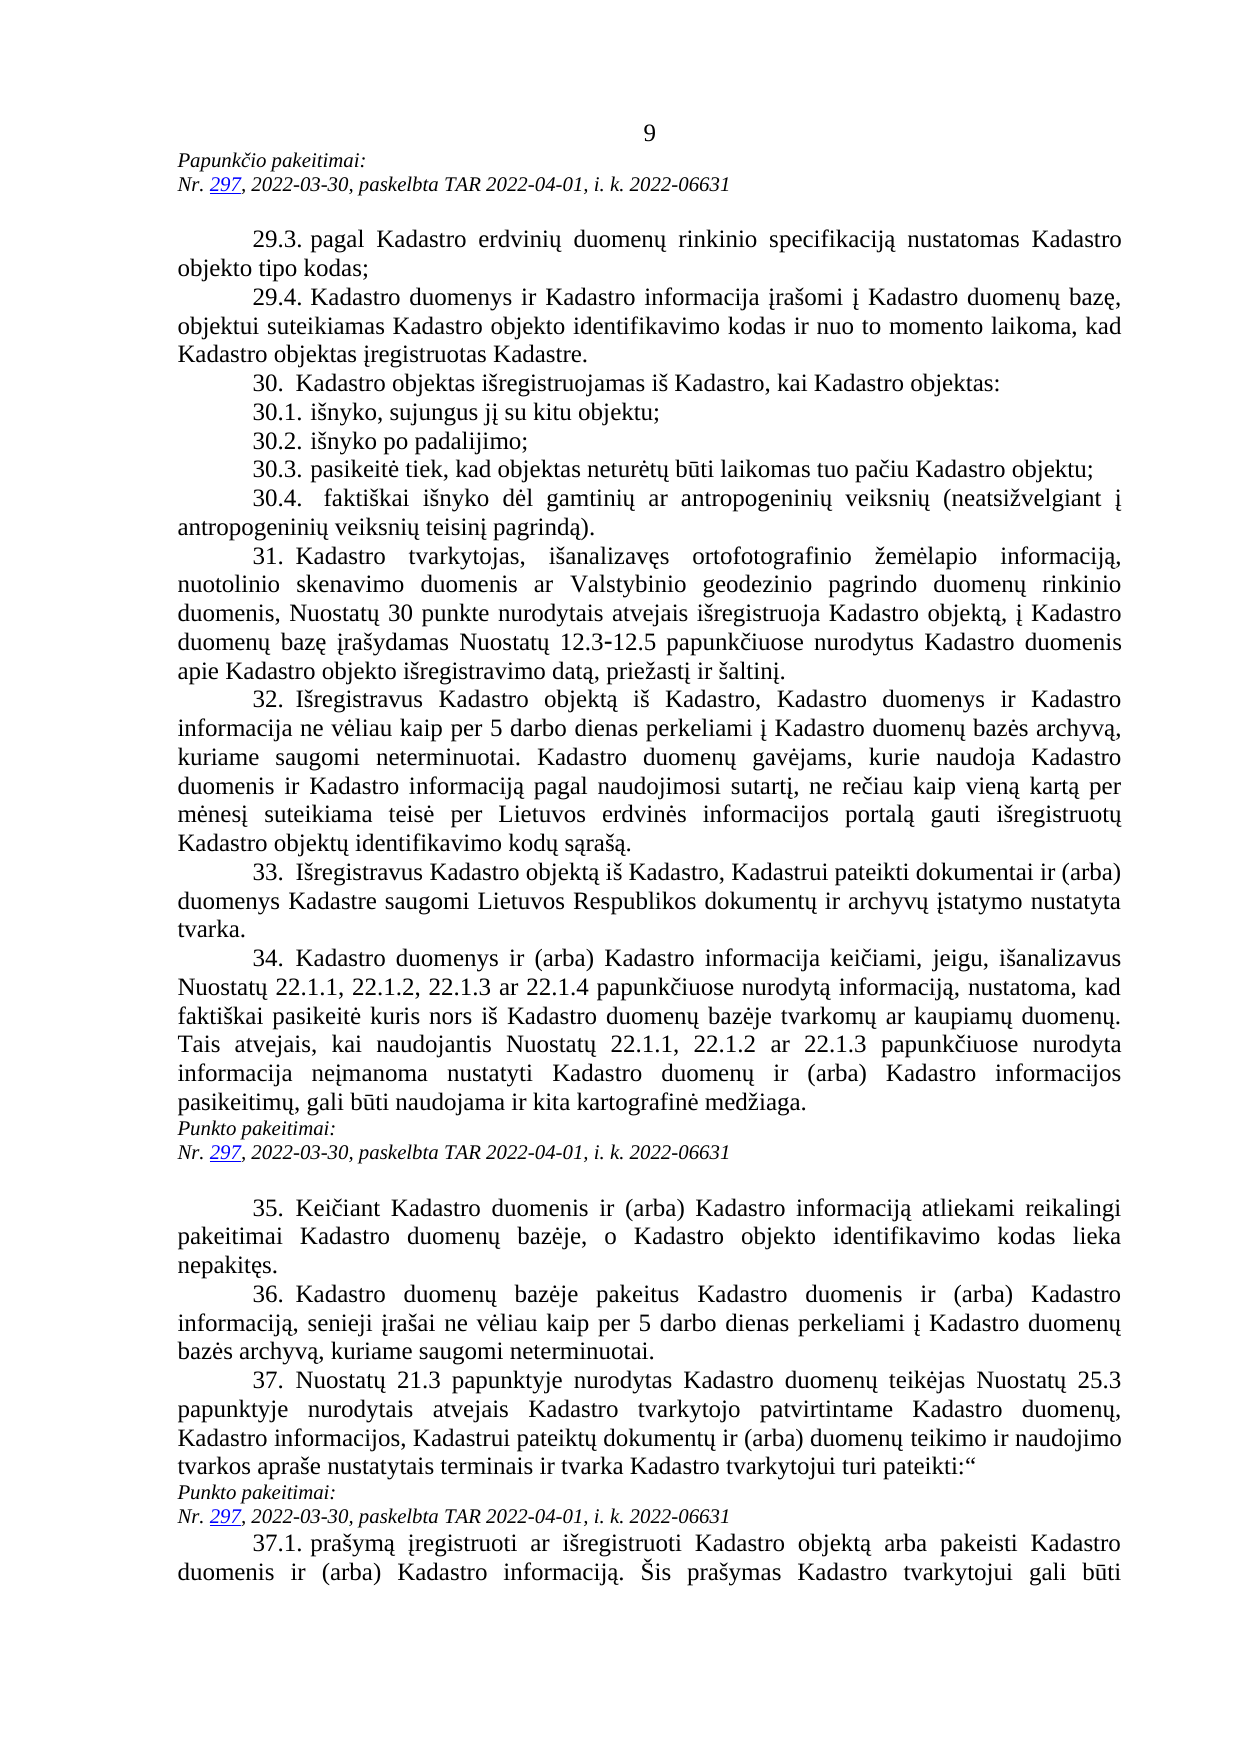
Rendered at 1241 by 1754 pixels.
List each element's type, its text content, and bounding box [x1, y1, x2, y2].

text 35. Keičiant Kadastro duomenis ir (arba) Kadastro informaciją atliekami reikalingi pakeitimai Kadastro duomenų bazėje, o Kadastro objekto identifikavimo kodas lieka nepakitęs. [177, 1193, 1122, 1279]
text Punkto pakeitimai: [177, 1480, 1122, 1504]
text Nr. 297, 2022-03-30, paskelbta TAR 2022-04-01, i. k. 2022-06631 [177, 1140, 1122, 1164]
text 34. Kadastro duomenys ir (arba) Kadastro informacija keičiami, jeigu, išanalizavus Nuostatų 22.1.1, 22.1.2, 22.1.3 ar 22.1.4 papunkčiuose nurodytą informaciją, nustatoma, kad faktiškai pasikeitė kuris nors iš Kadastro duomenų bazėje tvarkomų ar kaupiamų duomenų. Tais atvejais, kai naudojantis Nuostatų 22.1.1, 22.1.2 ar 22.1.3 papunkčiuose nurodyta informacija neįmanoma nustatyti Kadastro duomenų ir (arba) Kadastro informacijos pasikeitimų, gali būti naudojama ir kita kartografinė medžiaga. [177, 943, 1122, 1116]
text 30.2. išnyko po padalijimo; [177, 426, 1122, 454]
text Papunkčio pakeitimai: [177, 148, 1122, 172]
text 37.1. prašymą įregistruoti ar išregistruoti Kadastro objektą arba pakeisti Kadastro duomenis ir (arba) Kadastro informaciją. Šis prašymas Kadastro tvarkytojui gali būti [177, 1528, 1122, 1586]
text 36. Kadastro duomenų bazėje pakeitus Kadastro duomenis ir (arba) Kadastro informaciją, senieji įrašai ne vėliau kaip per 5 darbo dienas perkeliami į Kadastro duomenų bazės archyvą, kuriame saugomi neterminuotai. [177, 1279, 1122, 1365]
text 33. Išregistravus Kadastro objektą iš Kadastro, Kadastrui pateikti dokumentai ir (arba) duomenys Kadastre saugomi Lietuvos Respublikos dokumentų ir archyvų įstatymo nustatyta tvarka. [177, 857, 1122, 943]
text 32. Išregistravus Kadastro objektą iš Kadastro, Kadastro duomenys ir Kadastro informacija ne vėliau kaip per 5 darbo dienas perkeliami į Kadastro duomenų bazės archyvą, kuriame saugomi neterminuotai. Kadastro duomenų gavėjams, kurie naudoja Kadastro duomenis ir Kadastro informaciją pagal naudojimosi sutartį, ne rečiau kaip vieną kartą per mėnesį suteikiama teisė per Lietuvos erdvinės informacijos portalą gauti išregistruotų Kadastro objektų identifikavimo kodų sąrašą. [177, 684, 1122, 857]
text 31. Kadastro tvarkytojas, išanalizavęs ortofotografinio žemėlapio informaciją, nuotolinio skenavimo duomenis ar Valstybinio geodezinio pagrindo duomenų rinkinio duomenis, Nuostatų 30 punkte nurodytais atvejais išregistruoja Kadastro objektą, į Kadastro duomenų bazę įrašydamas Nuostatų 12.312.5 papunkčiuose nurodytus Kadastro duomenis apie Kadastro objekto išregistravimo datą, priežastį ir šaltinį. [177, 541, 1122, 684]
text 29.4. Kadastro duomenys ir Kadastro informacija įrašomi į Kadastro duomenų bazę, objektui suteikiamas Kadastro objekto identifikavimo kodas ir nuo to momento laikoma, kad Kadastro objektas įregistruotas Kadastre. [177, 282, 1122, 368]
text 29.3. pagal Kadastro erdvinių duomenų rinkinio specifikaciją nustatomas Kadastro objekto tipo kodas; [177, 224, 1122, 282]
text Punkto pakeitimai: [177, 1116, 1122, 1140]
text 30.1. išnyko, sujungus jį su kitu objektu; [177, 397, 1122, 426]
text 30.3. pasikeitė tiek, kad objektas neturėtų būti laikomas tuo pačiu Kadastro objektu; [177, 454, 1122, 483]
text 30. Kadastro objektas išregistruojamas iš Kadastro, kai Kadastro objektas: [177, 368, 1122, 397]
text Nr. 297, 2022-03-30, paskelbta TAR 2022-04-01, i. k. 2022-06631 [177, 172, 1122, 196]
text 30.4. faktiškai išnyko dėl gamtinių ar antropogeninių veiksnių (neatsižvelgiant į antropogeninių veiksnių teisinį pagrindą). [177, 483, 1122, 541]
text 37. Nuostatų 21.3 papunktyje nurodytas Kadastro duomenų teikėjas Nuostatų 25.3 papunktyje nurodytais atvejais Kadastro tvarkytojo patvirtintame Kadastro duomenų, Kadastro informacijos, Kadastrui pateiktų dokumentų ir (arba) duomenų teikimo ir naudojimo tvarkos apraše nustatytais terminais ir tvarka Kadastro tvarkytojui turi pateikti:“ [177, 1365, 1122, 1480]
text Nr. 297, 2022-03-30, paskelbta TAR 2022-04-01, i. k. 2022-06631 [177, 1504, 1122, 1528]
